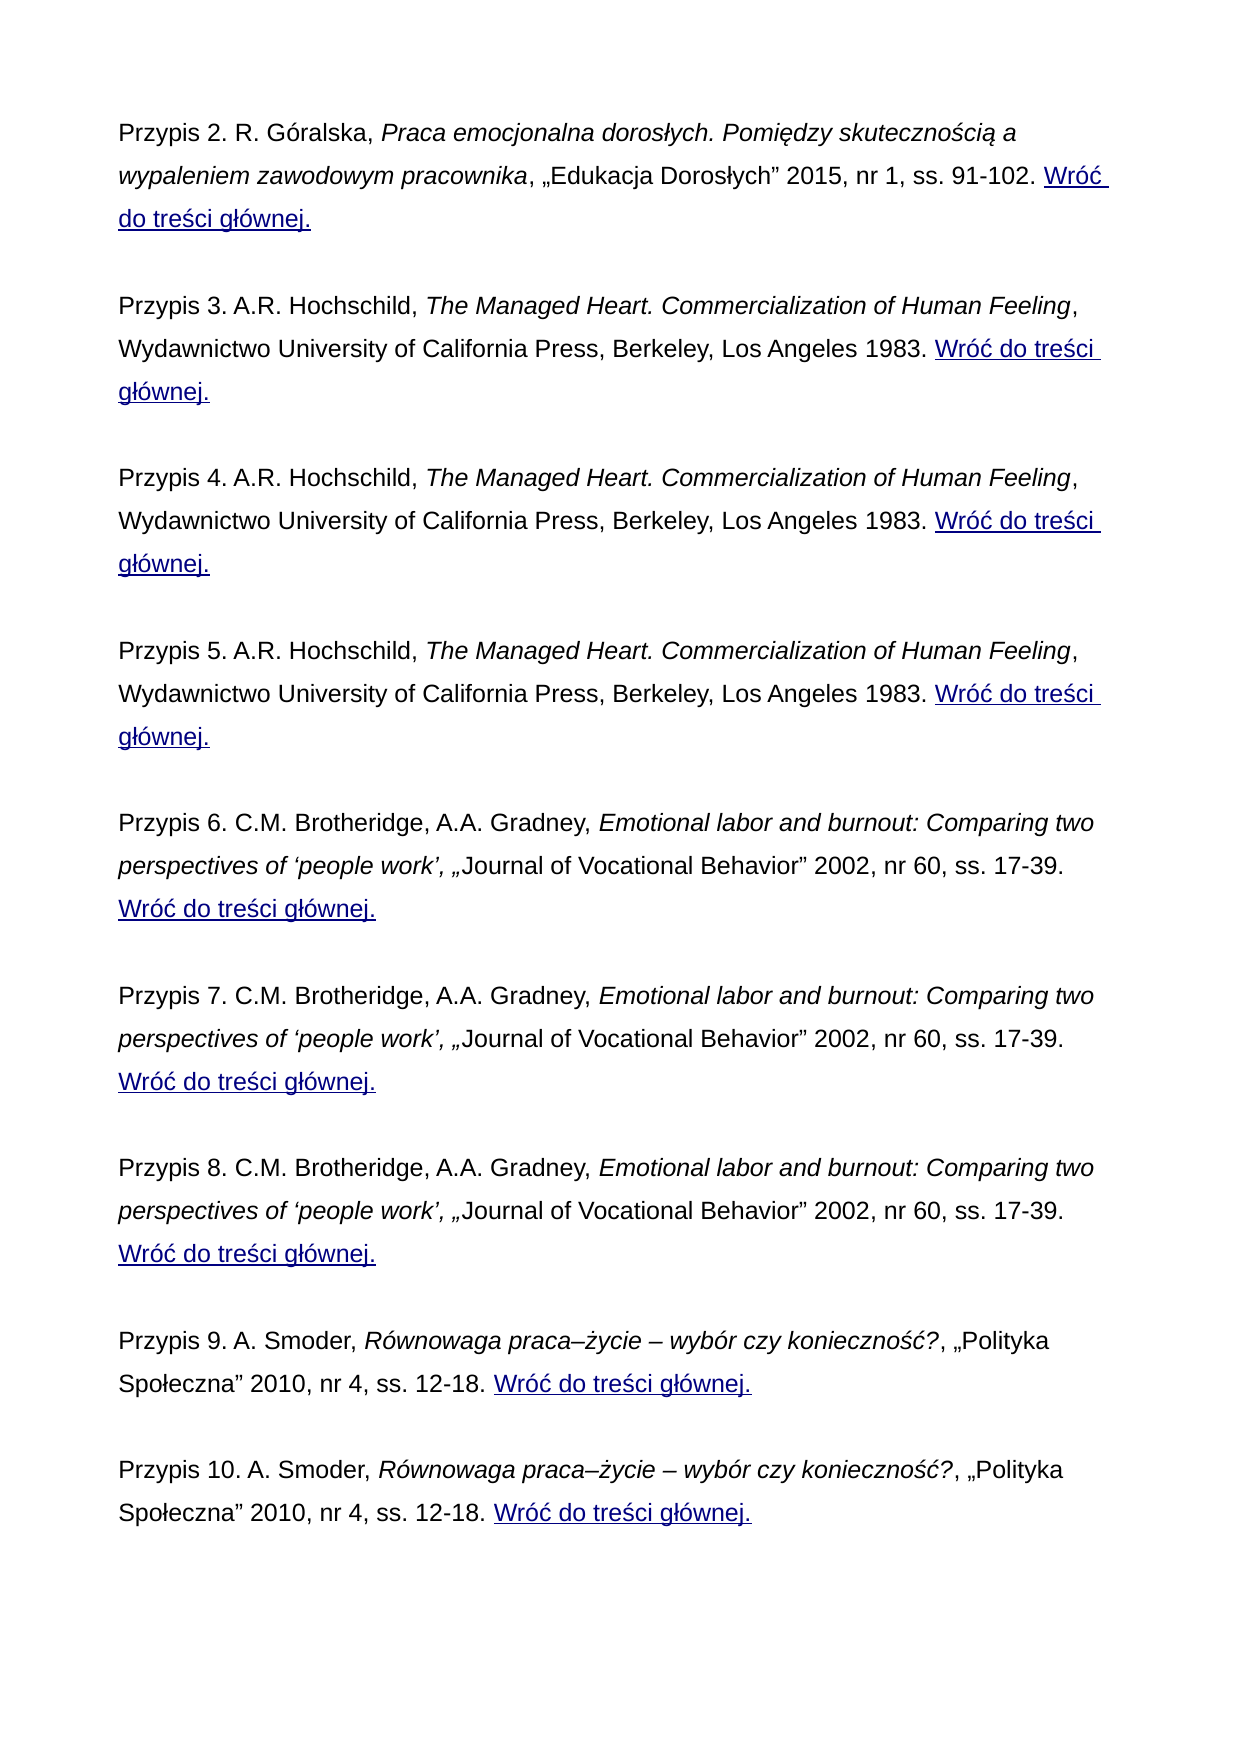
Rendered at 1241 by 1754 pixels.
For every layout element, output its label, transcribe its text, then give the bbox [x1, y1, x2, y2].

text Przypis 10. A. Smoder, Równowaga praca–życie – wybór czy konieczność?, „Polityka Społeczna” 2010, nr 4, ss. 12-18. Wróć do treści głównej. [118, 1455, 1122, 1527]
text Przypis 5. A.R. Hochschild, The Managed Heart. Commercialization of Human Feeling, Wydawnictwo University of California Press, Berkeley, Los Angeles 1983. Wróć do treści głównej. [118, 636, 1122, 751]
text Przypis 9. A. Smoder, Równowaga praca–życie – wybór czy konieczność?, „Polityka Społeczna” 2010, nr 4, ss. 12-18. Wróć do treści głównej. [118, 1326, 1122, 1397]
text Przypis 3. A.R. Hochschild, The Managed Heart. Commercialization of Human Feeling, Wydawnictwo University of California Press, Berkeley, Los Angeles 1983. Wróć do treści głównej. [118, 291, 1122, 406]
text Przypis 6. C.M. Brotheridge, A.A. Gradney, Emotional labor and burnout: Comparing two perspectives of ‘people work’, „Journal of Vocational Behavior” 2002, nr 60, ss. 17-39. Wróć do treści głównej. [118, 808, 1122, 923]
text Przypis 8. C.M. Brotheridge, A.A. Gradney, Emotional labor and burnout: Comparing two perspectives of ‘people work’, „Journal of Vocational Behavior” 2002, nr 60, ss. 17-39. Wróć do treści głównej. [118, 1153, 1122, 1268]
text Przypis 7. C.M. Brotheridge, A.A. Gradney, Emotional labor and burnout: Comparing two perspectives of ‘people work’, „Journal of Vocational Behavior” 2002, nr 60, ss. 17-39. Wróć do treści głównej. [118, 981, 1122, 1096]
text Przypis 4. A.R. Hochschild, The Managed Heart. Commercialization of Human Feeling, Wydawnictwo University of California Press, Berkeley, Los Angeles 1983. Wróć do treści głównej. [118, 463, 1122, 578]
text Przypis 2. R. Góralska, Praca emocjonalna dorosłych. Pomiędzy skutecznością a wypaleniem zawodowym pracownika, „Edukacja Dorosłych” 2015, nr 1, ss. 91-102. Wróć do treści głównej. [118, 118, 1122, 233]
